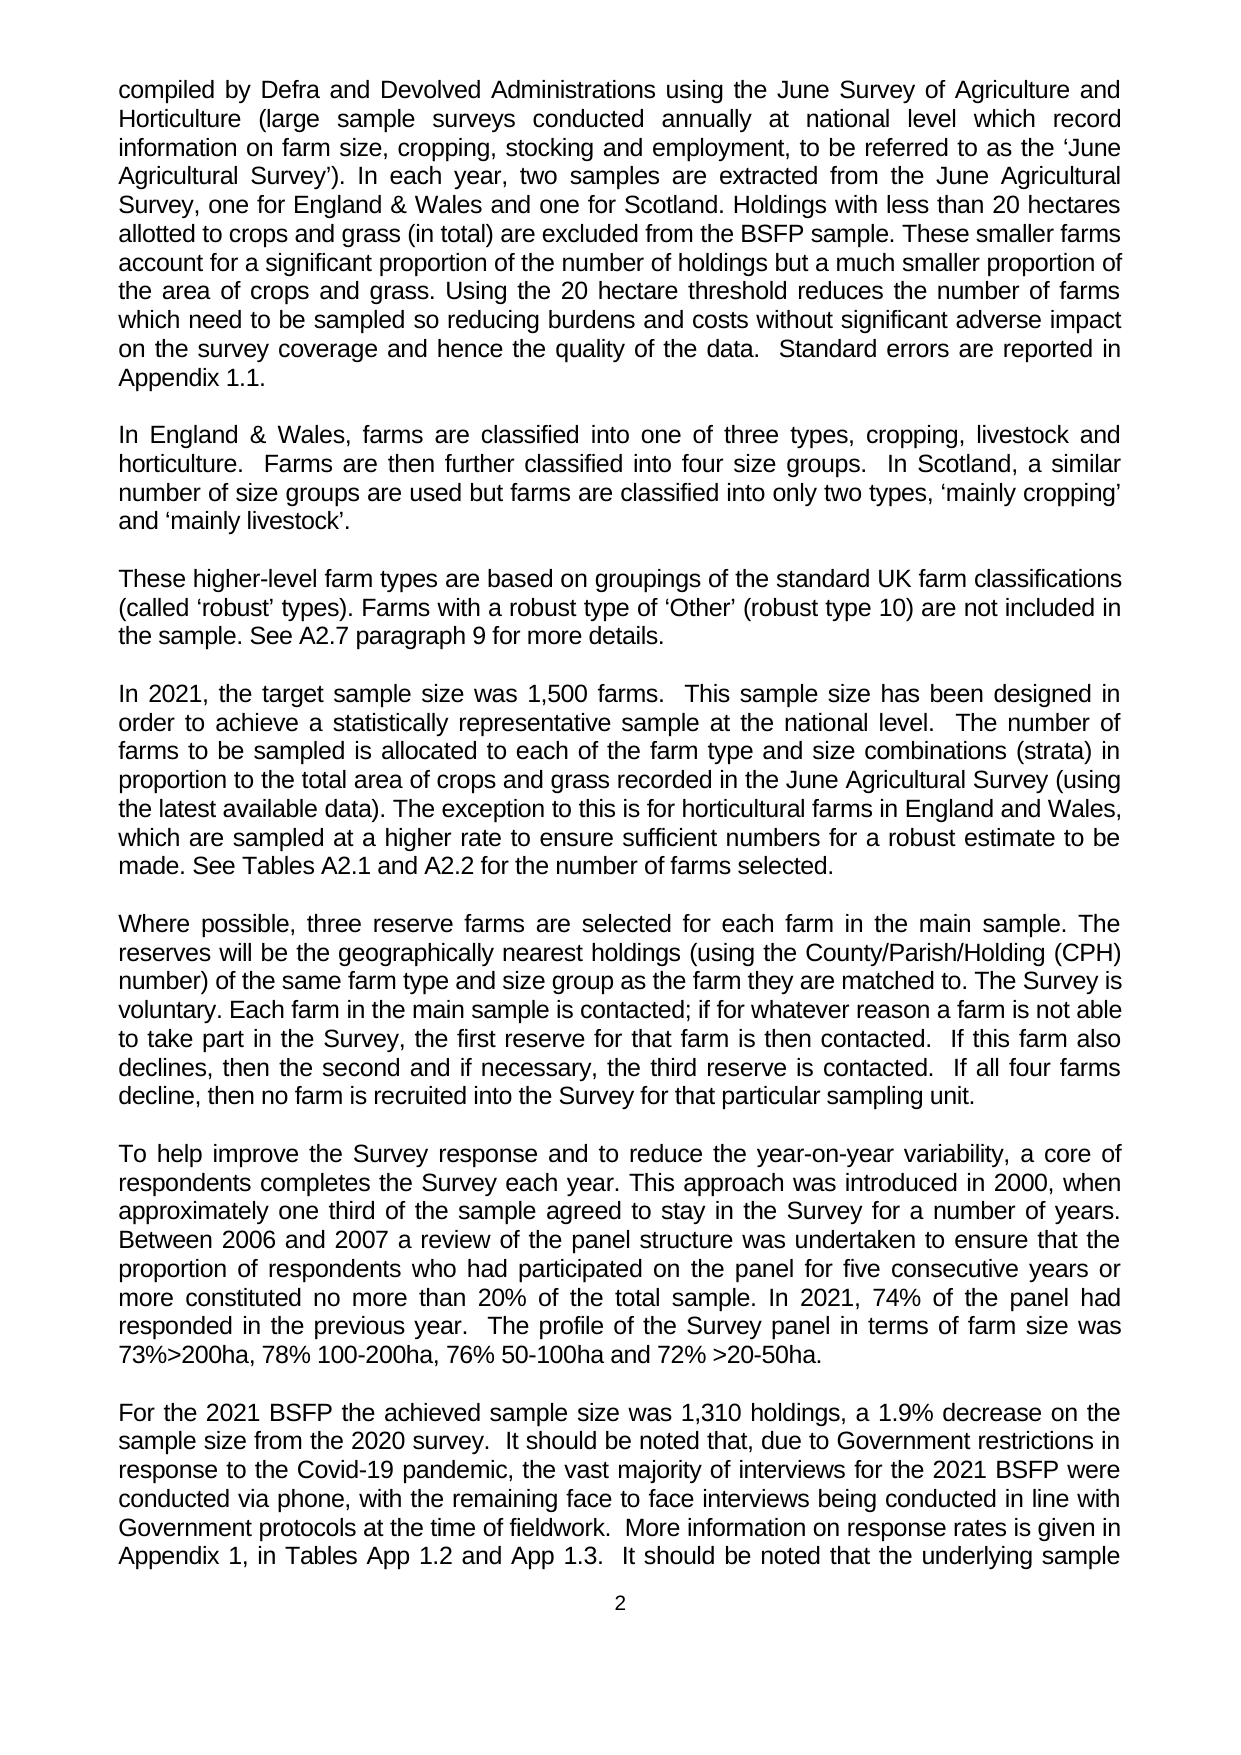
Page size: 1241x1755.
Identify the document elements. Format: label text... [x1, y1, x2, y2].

text These higher-level farm types are based on groupings of the standard UK farm classifications (called ‘robust’ types). Farms with a robust type of ‘Other’ (robust type 10) are not included in the sample. See A2.7 paragraph 9 for more details. [118, 564, 1122, 650]
text In England & Wales, farms are classified into one of three types, cropping, livestock and horticulture. Farms are then further classified into four size groups. In Scotland, a similar number of size groups are used but farms are classified into only two types, ‘mainly cropping’ and ‘mainly livestock’. [118, 420, 1122, 535]
text To help improve the Survey response and to reduce the year-on-year variability, a core of respondents completes the Survey each year. This approach was introduced in 2000, when approximately one third of the sample agreed to stay in the Survey for a number of years. Between 2006 and 2007 a review of the panel structure was undertaken to ensure that the proportion of respondents who had participated on the panel for five consecutive years or more constituted no more than 20% of the total sample. In 2021, 74% of the panel had responded in the previous year. The profile of the Survey panel in terms of farm size was 73%>200ha, 78% 100-200ha, 76% 50-100ha and 72% >20-50ha. [118, 1139, 1122, 1369]
text In 2021, the target sample size was 1,500 farms. This sample size has been designed in order to achieve a statistically representative sample at the national level. The number of farms to be sampled is allocated to each of the farm type and size combinations (strata) in proportion to the total area of crops and grass recorded in the June Agricultural Survey (using the latest available data). The exception to this is for horticultural farms in England and Wales, which are sampled at a higher rate to ensure sufficient numbers for a robust estimate to be made. See Tables A2.1 and A2.2 for the number of farms selected. [118, 679, 1122, 880]
text For the 2021 BSFP the achieved sample size was 1,310 holdings, a 1.9% decrease on the sample size from the 2020 survey. It should be noted that, due to Government restrictions in response to the Covid-19 pandemic, the vast majority of interviews for the 2021 BSFP were conducted via phone, with the remaining face to face interviews being conducted in line with Government protocols at the time of fieldwork. More information on response rates is given in Appendix 1, in Tables App 1.2 and App 1.3. It should be noted that the underlying sample [118, 1397, 1122, 1570]
text Where possible, three reserve farms are selected for each farm in the main sample. The reserves will be the geographically nearest holdings (using the County/Parish/Holding (CPH) number) of the same farm type and size group as the farm they are matched to. The Survey is voluntary. Each farm in the main sample is contacted; if for whatever reason a farm is not able to take part in the Survey, the first reserve for that farm is then contacted. If this farm also declines, then the second and if necessary, the third reserve is contacted. If all four farms decline, then no farm is recruited into the Survey for that particular sampling unit. [118, 909, 1122, 1110]
text compiled by Defra and Devolved Administrations using the June Survey of Agriculture and Horticulture (large sample surveys conducted annually at national level which record information on farm size, cropping, stocking and employment, to be referred to as the ‘June Agricultural Survey’). In each year, two samples are extracted from the June Agricultural Survey, one for England & Wales and one for Scotland. Holdings with less than 20 hectares allotted to crops and grass (in total) are excluded from the BSFP sample. These smaller farms account for a significant proportion of the number of holdings but a much smaller proportion of the area of crops and grass. Using the 20 hectare threshold reduces the number of farms which need to be sampled so reducing burdens and costs without significant adverse impact on the survey coverage and hence the quality of the data. Standard errors are reported in Appendix 1.1. [118, 75, 1122, 391]
